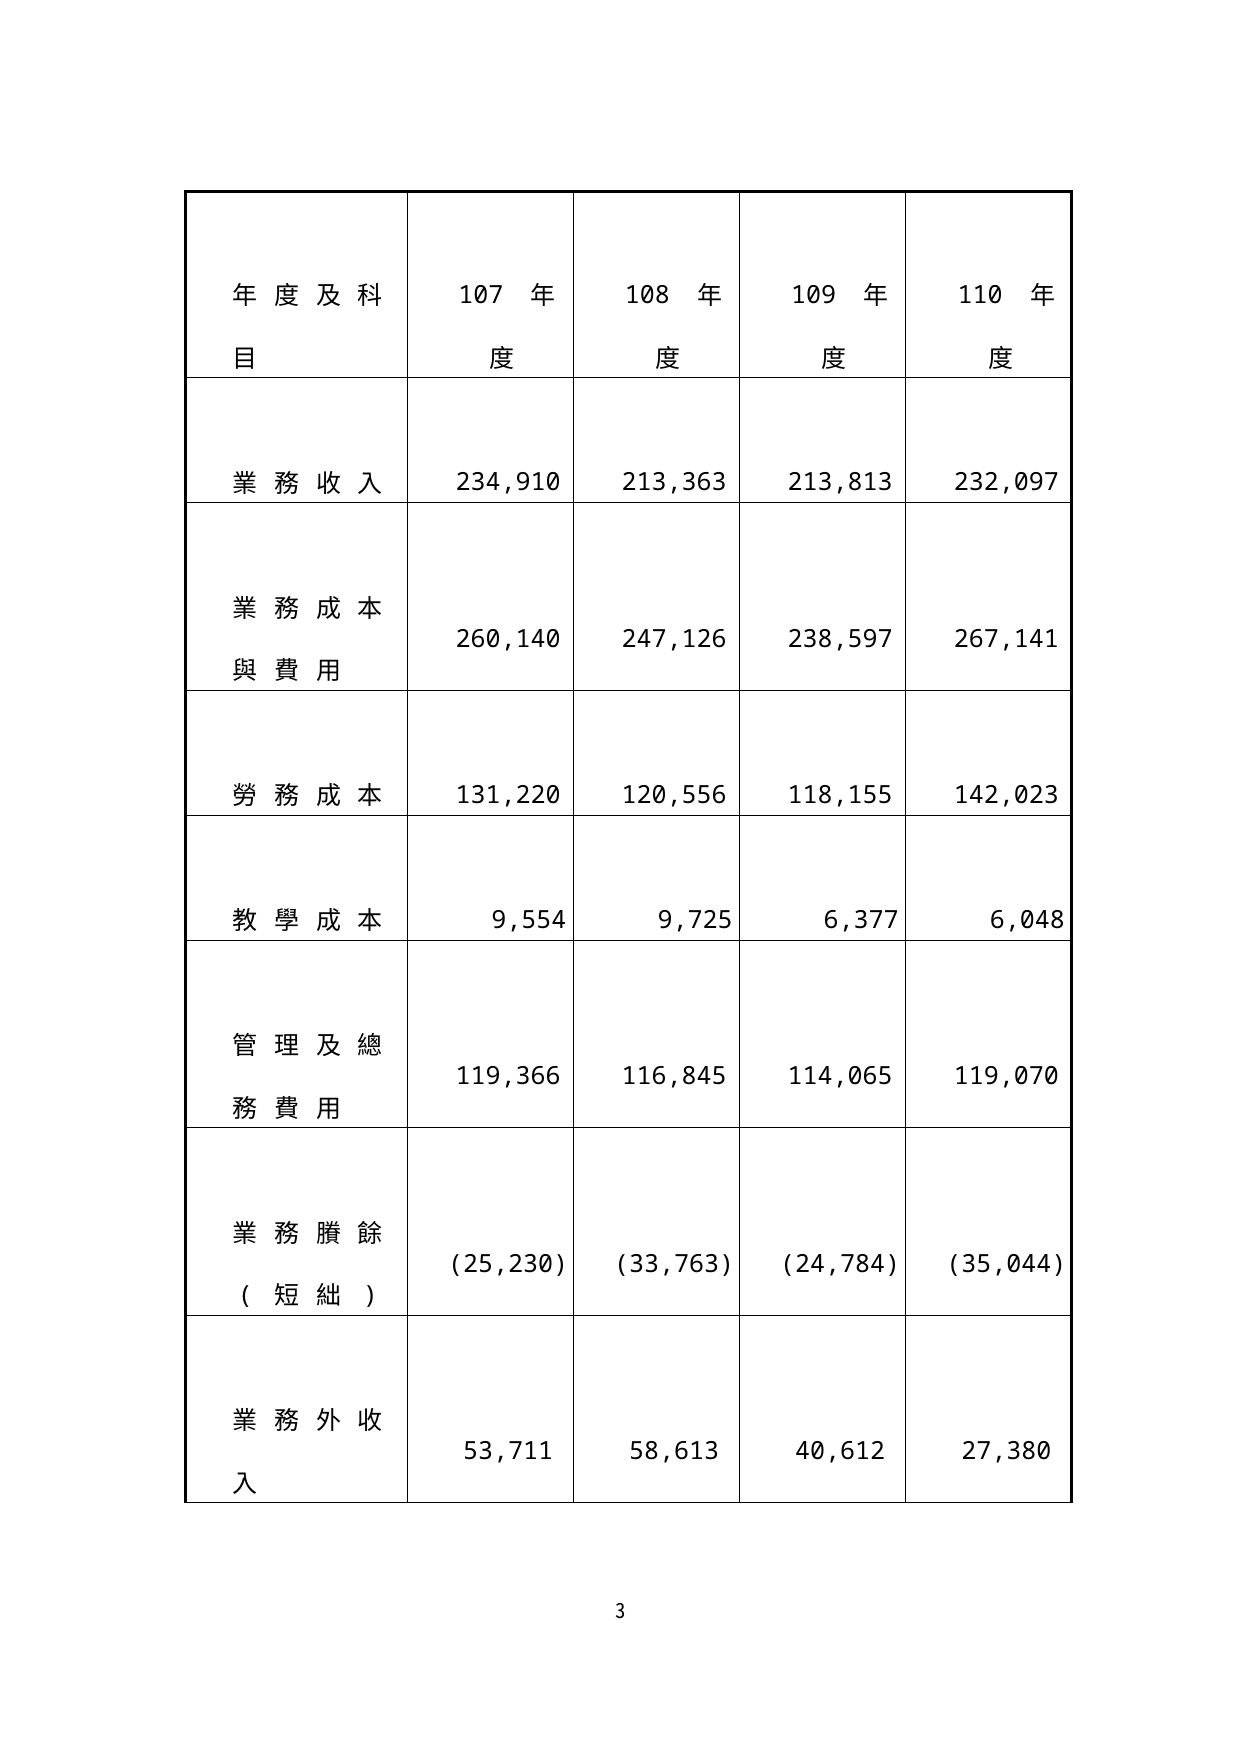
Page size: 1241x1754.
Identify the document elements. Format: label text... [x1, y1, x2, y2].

table_header 年度及科目 [187, 193, 407, 377]
table_cell 業務收入 [187, 378, 407, 502]
table_cell (25,230) [408, 1128, 573, 1314]
table_header 109年度 [740, 193, 905, 377]
table_cell 131,220 [408, 691, 573, 814]
table_cell 213,813 [740, 378, 905, 502]
table_cell 9,554 [408, 816, 573, 939]
table_cell 238,597 [740, 503, 905, 689]
table_cell 業務成本與費用 [187, 503, 407, 689]
table_cell 234,910 [408, 378, 573, 502]
table_cell 58,613 [574, 1316, 739, 1502]
table_cell 6,377 [740, 816, 905, 939]
table_cell 119,070 [906, 941, 1070, 1127]
table_cell 114,065 [740, 941, 905, 1127]
table_cell 267,141 [906, 503, 1070, 689]
table_cell 232,097 [906, 378, 1070, 502]
table_cell 管理及總務費用 [187, 941, 407, 1127]
table_header 108年度 [574, 193, 739, 377]
table_cell (33,763) [574, 1128, 739, 1314]
table_cell 260,140 [408, 503, 573, 689]
table_cell 6,048 [906, 816, 1070, 939]
table_cell 119,366 [408, 941, 573, 1127]
table_cell 勞務成本 [187, 691, 407, 814]
table_cell 9,725 [574, 816, 739, 939]
table_cell 116,845 [574, 941, 739, 1127]
table_cell 120,556 [574, 691, 739, 814]
table_cell 142,023 [906, 691, 1070, 814]
table_cell 業務外收入 [187, 1316, 407, 1502]
table_header 107年度 [408, 193, 573, 377]
table_cell 53,711 [408, 1316, 573, 1502]
table_cell (35,044) [906, 1128, 1070, 1314]
table_cell 業務賸餘(短絀) [187, 1128, 407, 1314]
table_cell 118,155 [740, 691, 905, 814]
table_cell 27,380 [906, 1316, 1070, 1502]
table_cell 教學成本 [187, 816, 407, 939]
table_header 110年度 [906, 193, 1070, 377]
table_cell 213,363 [574, 378, 739, 502]
table_cell (24,784) [740, 1128, 905, 1314]
table_cell 247,126 [574, 503, 739, 689]
table_cell 40,612 [740, 1316, 905, 1502]
